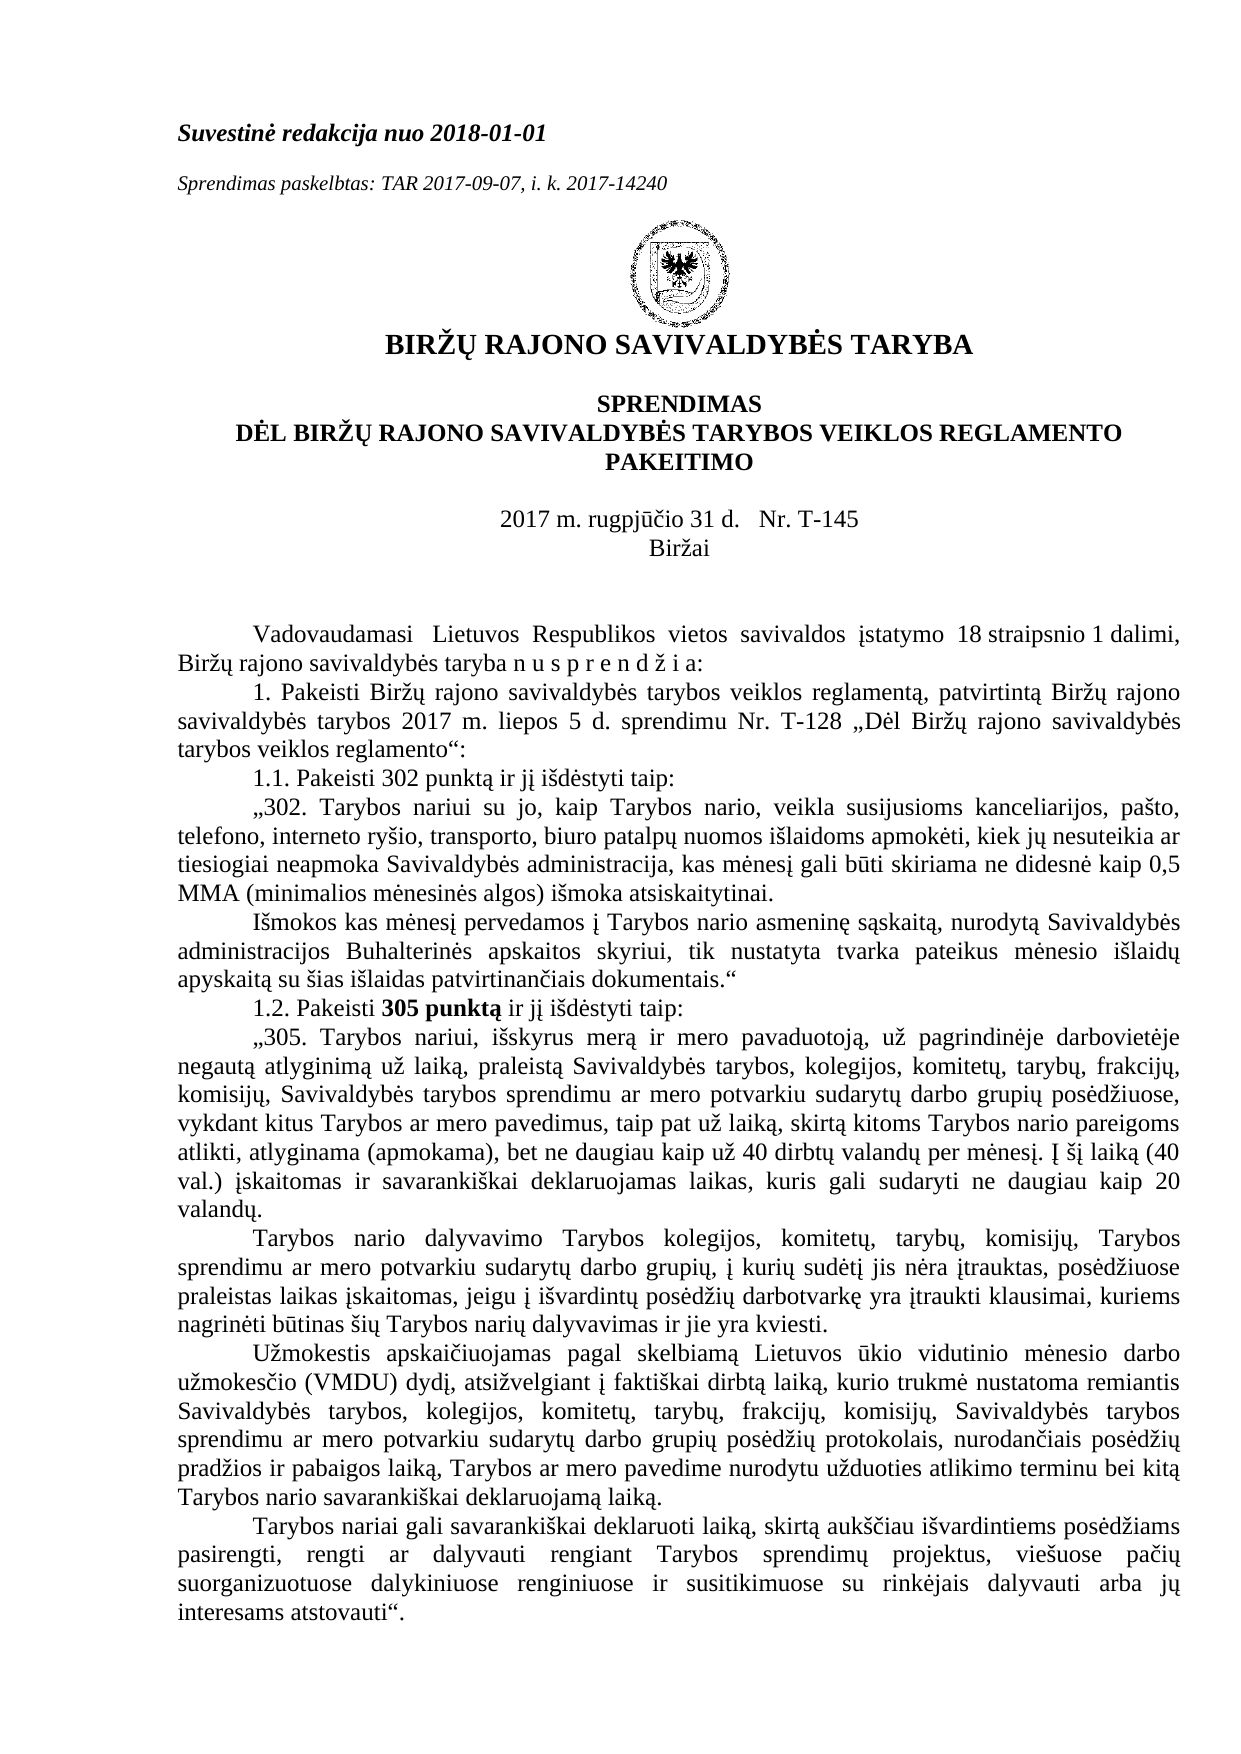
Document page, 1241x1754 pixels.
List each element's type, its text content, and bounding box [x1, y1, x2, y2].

text „302. Tarybos nariui su jo, kaip Tarybos nario, veikla susijusioms kanceliarijos, pašto, telefono, interneto ryšio, transporto, biuro patalpų nuomos išlaidoms apmokėti, kiek jų nesuteikia ar tiesiogiai neapmoka Savivaldybės administracija, kas mėnesį gali būti skiriama ne didesnė kaip 0,5 MMA (minimalios mėnesinės algos) išmoka atsiskaitytinai. [177, 792, 1181, 907]
text Biržai [177, 533, 1181, 562]
text Tarybos nariai gali savarankiškai deklaruoti laiką, skirtą aukščiau išvardintiems posėdžiams pasirengti, rengti ar dalyvauti rengiant Tarybos sprendimų projektus, viešuose pačių suorganizuotuose dalykiniuose renginiuose ir susitikimuose su rinkėjais dalyvauti arba jų interesams atstovauti“. [177, 1511, 1181, 1626]
text 2017 m. rugpjūčio 31 d. Nr. T-145 [177, 504, 1181, 533]
text SPRENDIMAS [177, 389, 1181, 418]
text „305. Tarybos nariui, išskyrus merą ir mero pavaduotoją, už pagrindinėje darbovietėje negautą atlyginimą už laiką, praleistą Savivaldybės tarybos, kolegijos, komitetų, tarybų, frakcijų, komisijų, Savivaldybės tarybos sprendimu ar mero potvarkiu sudarytų darbo grupių posėdžiuose, vykdant kitus Tarybos ar mero pavedimus, taip pat už laiką, skirtą kitoms Tarybos nario pareigoms atlikti, atlyginama (apmokama), bet ne daugiau kaip už 40 dirbtų valandų per mėnesį. Į šį laiką (40 val.) įskaitomas ir savarankiškai deklaruojamas laikas, kuris gali sudaryti ne daugiau kaip 20 valandų. [177, 1022, 1181, 1223]
text Užmokestis apskaičiuojamas pagal skelbiamą Lietuvos ūkio vidutinio mėnesio darbo užmokesčio (VMDU) dydį, atsižvelgiant į faktiškai dirbtą laiką, kurio trukmė nustatoma remiantis Savivaldybės tarybos, kolegijos, komitetų, tarybų, frakcijų, komisijų, Savivaldybės tarybos sprendimu ar mero potvarkiu sudarytų darbo grupių posėdžių protokolais, nurodančiais posėdžių pradžios ir pabaigos laiką, Tarybos ar mero pavedime nurodytu užduoties atlikimo terminu bei kitą Tarybos nario savarankiškai deklaruojamą laiką. [177, 1338, 1181, 1511]
text Suvestinė redakcija nuo 2018-01-01 [177, 118, 1181, 147]
text 1.1. Pakeisti 302 punktą ir jį išdėstyti taip: [177, 763, 1181, 792]
text Sprendimas paskelbtas: TAR 2017-09-07, i. k. 2017-14240 [177, 171, 1181, 195]
text Vadovaudamasi Lietuvos Respublikos vietos savivaldos įstatymo 18 straipsnio 1 dalimi, Biržų rajono savivaldybės taryba n u s p r e n d ž i a: [177, 619, 1181, 677]
text DĖL BIRŽŲ RAJONO SAVIVALDYBĖS TARYBOS VEIKLOS REGLAMENTO PAKEITIMO [177, 418, 1181, 476]
text 1.2. Pakeisti 305 punktą ir jį išdėstyti taip: [177, 993, 1181, 1022]
text 1. Pakeisti Biržų rajono savivaldybės tarybos veiklos reglamentą, patvirtintą Biržų rajono savivaldybės tarybos 2017 m. liepos 5 d. sprendimu Nr. T-128 „Dėl Biržų rajono savivaldybės tarybos veiklos reglamento“: [177, 677, 1181, 763]
text Tarybos nario dalyvavimo Tarybos kolegijos, komitetų, tarybų, komisijų, Tarybos sprendimu ar mero potvarkiu sudarytų darbo grupių, į kurių sudėtį jis nėra įtrauktas, posėdžiuose praleistas laikas įskaitomas, jeigu į išvardintų posėdžių darbotvarkę yra įtraukti klausimai, kuriems nagrinėti būtinas šių Tarybos narių dalyvavimas ir jie yra kviesti. [177, 1223, 1181, 1338]
text Išmokos kas mėnesį pervedamos į Tarybos nario asmeninę sąskaitą, nurodytą Savivaldybės administracijos Buhalterinės apskaitos skyriui, tik nustatyta tvarka pateikus mėnesio išlaidų apyskaitą su šias išlaidas patvirtinančiais dokumentais.“ [177, 907, 1181, 993]
text BIRŽŲ RAJONO SAVIVALDYBĖS TARYBA [177, 327, 1181, 361]
